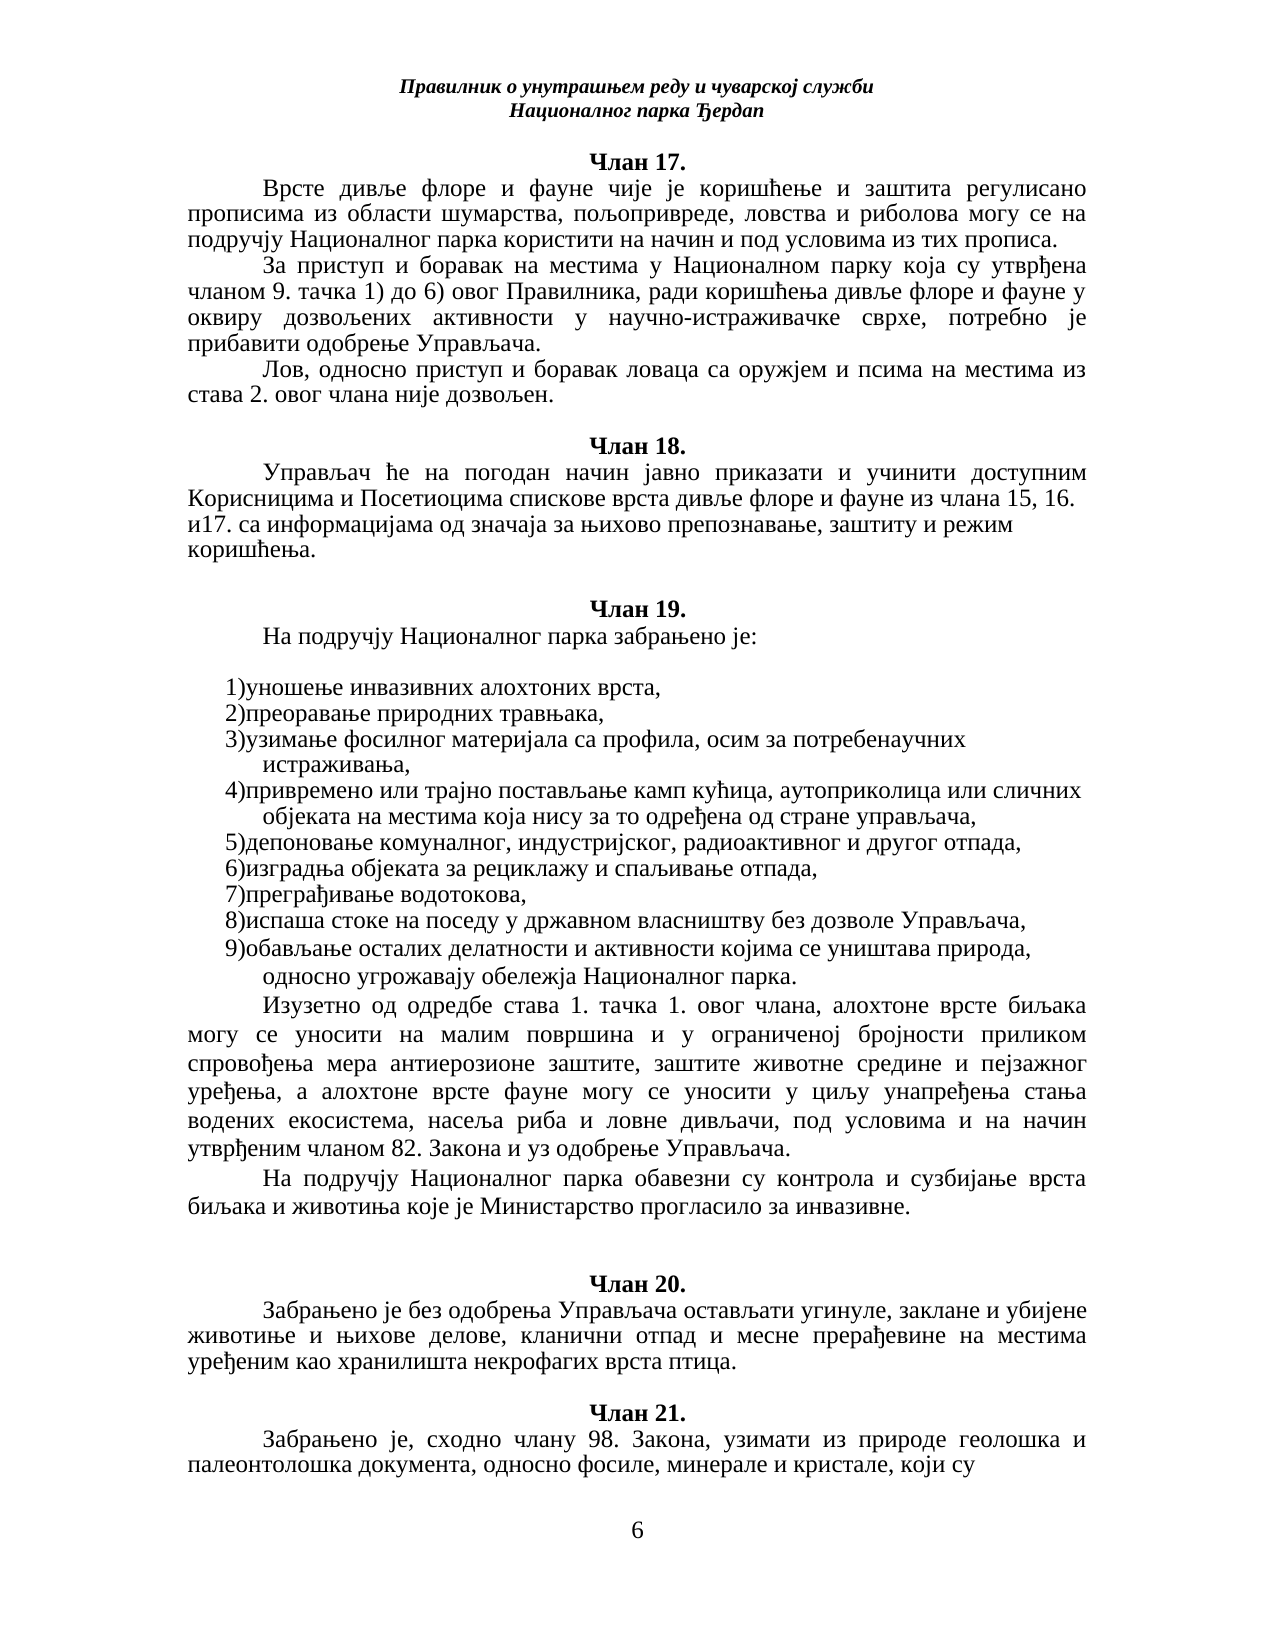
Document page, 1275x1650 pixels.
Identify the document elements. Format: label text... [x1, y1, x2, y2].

text 6 [150, 1515, 1125, 1544]
text Члан 18. [150, 431, 1125, 460]
list преоравање природних травњака, [225, 701, 1125, 726]
text Члан 17. [150, 147, 1125, 176]
list испаша стоке на поседу у државном власништву без дозволе Управљача, [225, 907, 1125, 933]
list изградња објеката за рециклажу и спаљивање отпада, [225, 856, 1125, 881]
text Члан 21. [150, 1398, 1125, 1427]
text Забрањено је, сходно члану 98. Закона, узимати из природе геолошка и палеонтолошка документа, односно фосиле, минерале и кристале, који су [187, 1427, 1087, 1478]
list обављање осталих делатности и активности којима се уништава природа, односно угрожавају обележја Националног парка. [225, 934, 1087, 989]
text Управљач ће на погодан начин јавно приказати и учинити доступним Корисницима и Посетиоцима спискове врста дивље флоре и фауне из члана 15, 16. [187, 460, 1087, 511]
text Правилник о унутрашњем реду и чуварској служби [150, 74, 1125, 98]
text Националног парка Ђердап [150, 98, 1125, 122]
text Члан 20. [150, 1269, 1125, 1297]
list преграђивање водотокова, [225, 881, 1125, 907]
text За приступ и боравак на местима у Националном парку која су утврђена чланом 9. тачка 1) до 6) овог Правилника, ради коришћења дивље флоре и фауне у оквиру дозвољених активности у научно-истраживачке сврхе, потребно је прибавити одобрење Управљача. [187, 253, 1087, 356]
text Лов, односно приступ и боравак ловаца са оружјем и псима на местима из става 2. овог члана није дозвољен. [187, 356, 1087, 408]
text Врсте дивље флоре и фауне чије је коришћење и заштита регулисано прописима из области шумарства, пољопривреде, ловства и риболова могу се на подручју Националног парка користити на начин и под условима из тих прописа. [187, 176, 1087, 252]
text Забрањено је без одобрења Управљача остављати угинуле, заклане и убијене животиње и њихове делове, кланични отпад и месне прерађевине на местима уређеним као хранилишта некрофагих врста птица. [187, 1297, 1087, 1375]
text Изузетно од одредбе става 1. тачка 1. овог члана, алохтоне врсте биљака могу се уносити на малим површина и у ограниченој бројности приликом спровођења мера антиерозионе заштите, заштите животне средине и пејзажног уређења, а алохтоне врсте фауне могу се уносити у циљу унапређења стања водених екосистема, насеља риба и ловне дивљачи, под условима и на начин утврђеним чланом 82. Закона и уз одобрење Управљача. [187, 991, 1087, 1162]
list привремено или трајно постављање камп кућица, аутоприколица или сличних објеката на местима која нису за то одређена од стране управљача, [225, 778, 1087, 830]
text На подручју Националног парка забрањено је: [262, 623, 1125, 649]
text Члан 19. [589, 594, 1125, 623]
list уношење инвазивних алохтоних врста, [225, 672, 1125, 701]
list узимање фосилног материјала са профила, осим за потребенаучних истраживања, [225, 726, 1087, 778]
text На подручју Националног парка обавезни су контрола и сузбијање врста биљака и животиња које је Министарство прогласило за инвазивне. [187, 1164, 1087, 1219]
list депоновање комуналног, индустријског, радиоактивног и другог отпада, [225, 830, 1125, 856]
list 17. са информацијама од значаја за њихово препознавање, заштиту и режим коришћења. [187, 511, 1087, 563]
